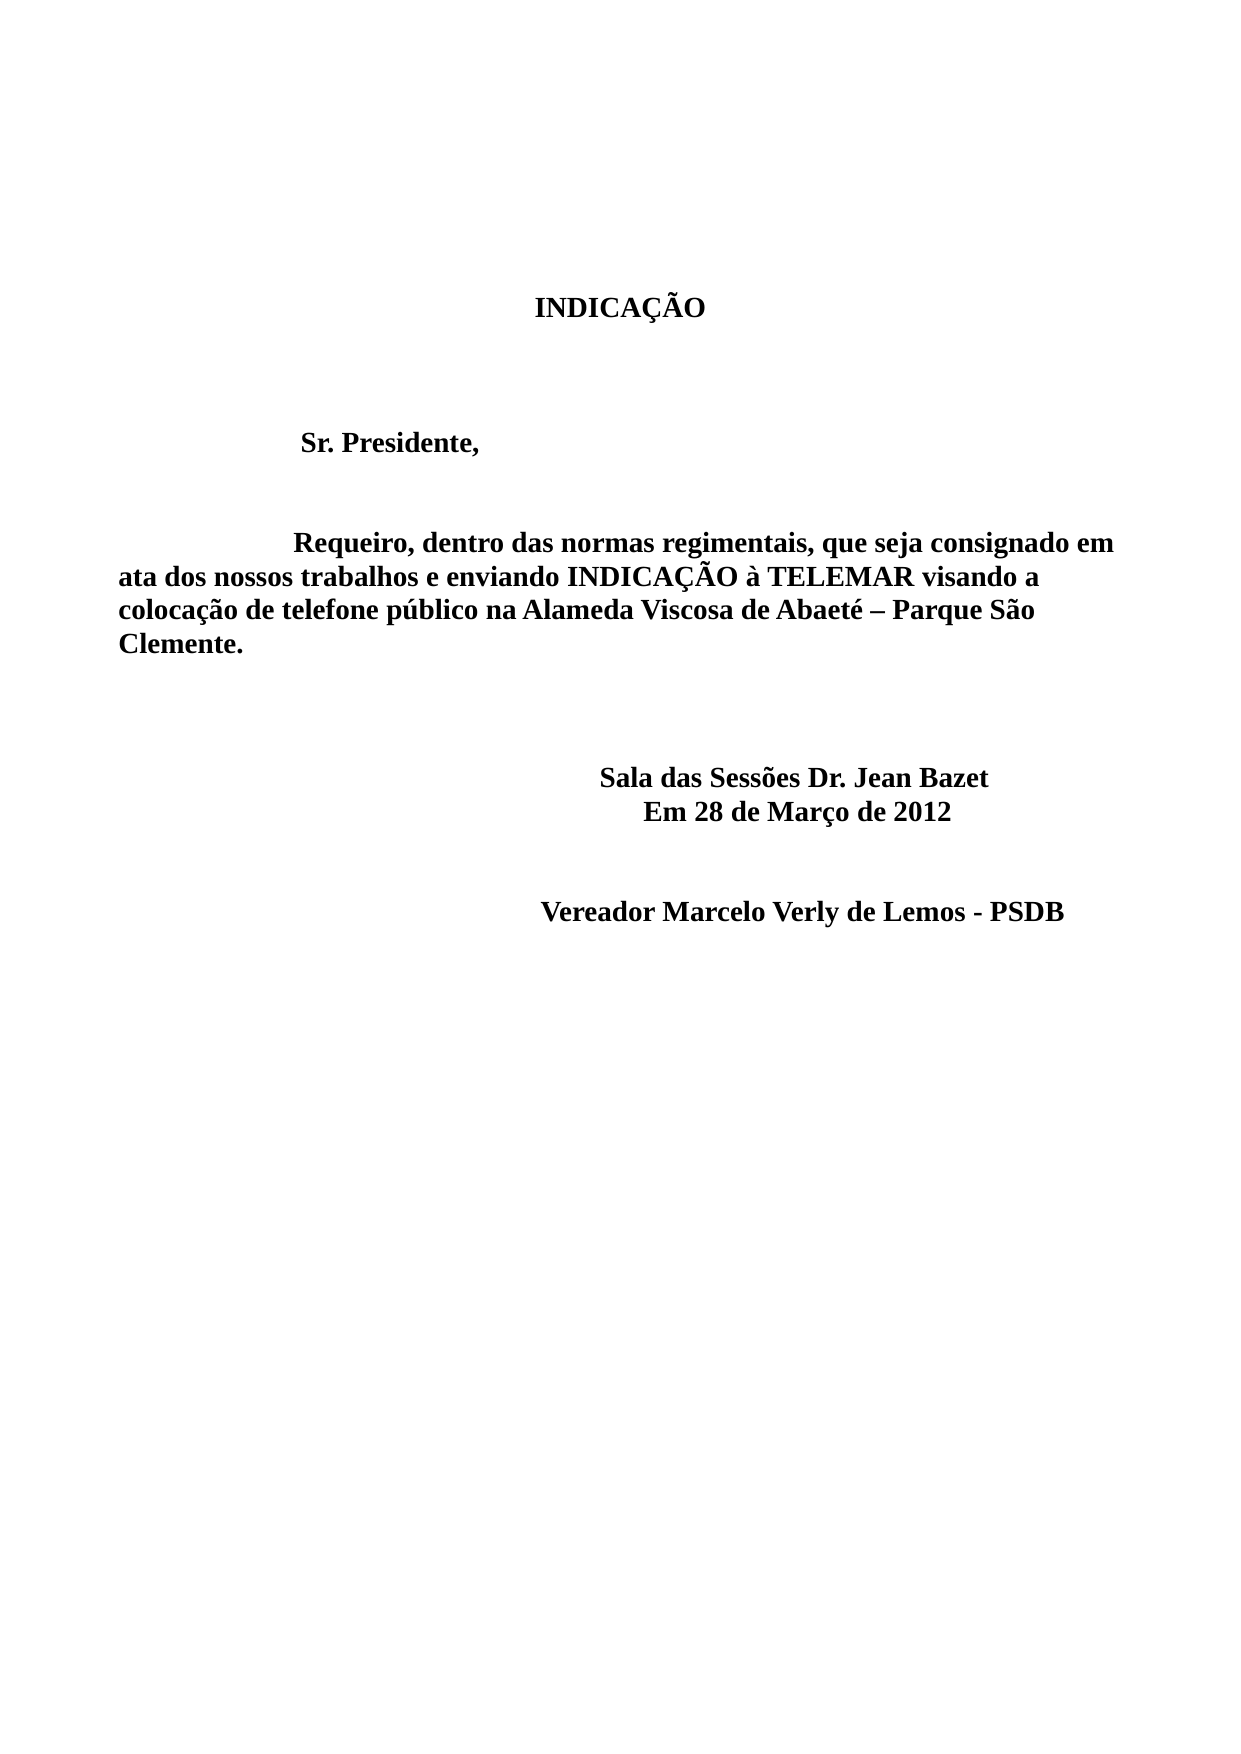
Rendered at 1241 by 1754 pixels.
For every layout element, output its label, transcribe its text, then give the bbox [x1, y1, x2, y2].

text Vereador Marcelo Verly de Lemos - PSDB [118, 894, 1122, 928]
text Requeiro, dentro das normas regimentais, que seja consignado em ata dos nossos trabalhos e enviando INDICAÇÃO à TELEMAR visando a colocação de telefone público na Alameda Viscosa de Abaeté – Parque São Clemente. [118, 525, 1122, 659]
text Sr. Presidente, [118, 425, 1122, 458]
text Em 28 de Março de 2012 [118, 794, 1122, 827]
text INDICAÇÃO [118, 291, 1122, 324]
text Sala das Sessões Dr. Jean Bazet [118, 760, 1122, 794]
